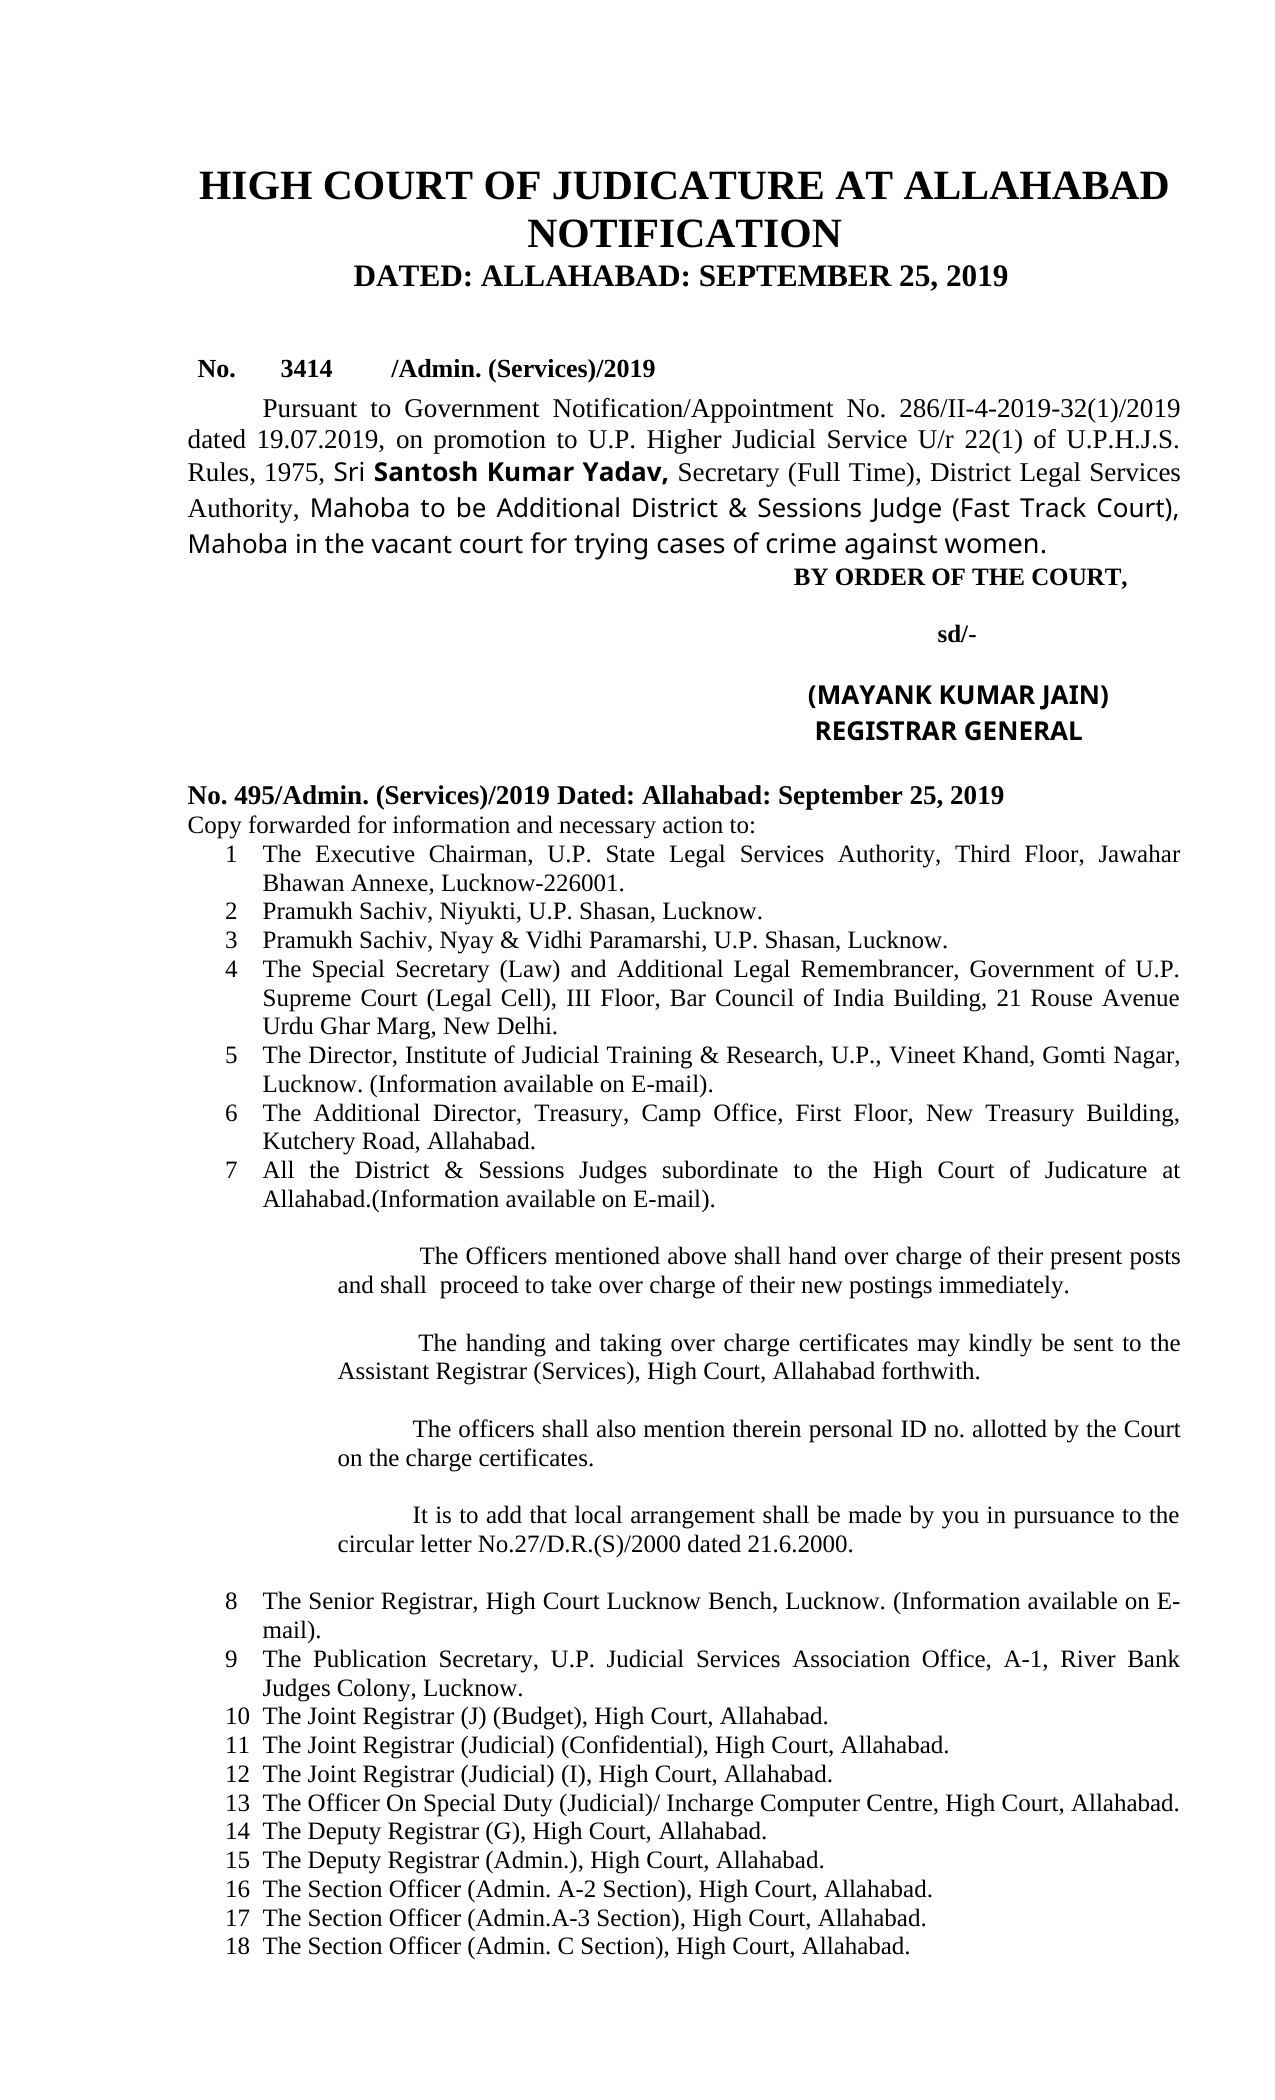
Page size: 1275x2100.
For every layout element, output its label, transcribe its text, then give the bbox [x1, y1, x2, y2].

list The Deputy Registrar (G), High Court, Allahabad. [225, 1816, 1181, 1845]
subtitle No. 495/Admin. (Services)/2019 Dated: Allahabad: September 25, 2019 [187, 779, 1181, 810]
list The Special Secretary (Law) and Additional Legal Remembrancer, Government of U.P. Supreme Court (Legal Cell), III Floor, Bar Council of India Building, 21 Rouse Avenue Urdu Ghar Marg, New Delhi. [225, 954, 1181, 1040]
text HIGH COURT OF JUDICATURE AT ALLAHABAD [187, 161, 1181, 209]
table_header No. [189, 353, 250, 383]
text REGISTRAR GENERAL [187, 712, 1181, 748]
list The Section Officer (Admin. C Section), High Court, Allahabad. [225, 1931, 1181, 1960]
text (MAYANK KUMAR JAIN) [187, 677, 1183, 712]
list The Senior Registrar, High Court Lucknow Bench, Lucknow. (Information available on E-mail). [225, 1586, 1181, 1644]
list The Joint Registrar (Judicial) (Confidential), High Court, Allahabad. [225, 1730, 1181, 1759]
list Pramukh Sachiv, Nyay & Vidhi Paramarshi, U.P. Shasan, Lucknow. [225, 925, 1181, 954]
list The Additional Director, Treasury, Camp Office, First Floor, New Treasury Building, Kutchery Road, Allahabad. [225, 1098, 1181, 1155]
list All the District & Sessions Judges subordinate to the High Court of Judicature at Allahabad.(Information available on E-mail). [225, 1155, 1181, 1213]
text BY ORDER OF THE COURT, [562, 562, 1181, 591]
list Pramukh Sachiv, Niyukti, U.P. Shasan, Lucknow. [225, 896, 1181, 925]
subtitle NOTIFICATION [187, 209, 1181, 257]
table_header /Admin. (Services)/2019 [369, 353, 684, 383]
text It is to add that local arrangement shall be made by you in pursuance to the circular letter No.27/D.R.(S)/2000 dated 21.6.2000. [337, 1500, 1181, 1558]
list The Officer On Special Duty (Judicial)/ Incharge Computer Centre, High Court, Allahabad. [225, 1788, 1181, 1816]
list The Deputy Registrar (Admin.), High Court, Allahabad. [225, 1845, 1181, 1874]
list The Publication Secretary, U.P. Judicial Services Association Office, A-1, River Bank Judges Colony, Lucknow. [225, 1644, 1181, 1701]
list The Executive Chairman, U.P. State Legal Services Authority, Third Floor, Jawahar Bhawan Annexe, Lucknow-226001. [225, 839, 1181, 896]
list The Director, Institute of Judicial Training & Research, U.P., Vineet Khand, Gomti Nagar, Lucknow. (Information available on E-mail). [225, 1040, 1181, 1098]
list The Joint Registrar (Judicial) (I), High Court, Allahabad. [225, 1759, 1181, 1788]
list The Section Officer (Admin.A-3 Section), High Court, Allahabad. [225, 1903, 1181, 1931]
text sd/- [712, 619, 1181, 648]
list The Section Officer (Admin. A-2 Section), High Court, Allahabad. [225, 1874, 1181, 1903]
list The Joint Registrar (J) (Budget), High Court, Allahabad. [225, 1701, 1181, 1730]
subtitle DATED: ALLAHABAD: SEPTEMBER 25, 2019 [187, 257, 1181, 293]
text Pursuant to Government Notification/Appointment No. 286/II-4-2019-32(1)/2019 dated 19.07.2019, on promotion to U.P. Higher Judicial Service U/r 22(1) of U.P.H.J.S. Rules, 1975, Sri Santosh Kumar Yadav, Secretary (Full Time), District Legal Services Authority, Mahoba to be Additional District & Sessions Judge (Fast Track Court), Mahoba in the vacant court for trying cases of crime against women. [187, 392, 1181, 562]
text Copy forwarded for information and necessary action to: [187, 810, 1183, 839]
text The Officers mentioned above shall hand over charge of their present posts and shall proceed to take over charge of their new postings immediately. [337, 1241, 1181, 1299]
text The officers shall also mention therein personal ID no. allotted by the Court on the charge certificates. [337, 1414, 1181, 1471]
table_header 3414 [250, 353, 369, 383]
text The handing and taking over charge certificates may kindly be sent to the Assistant Registrar (Services), High Court, Allahabad forthwith. [337, 1328, 1181, 1385]
